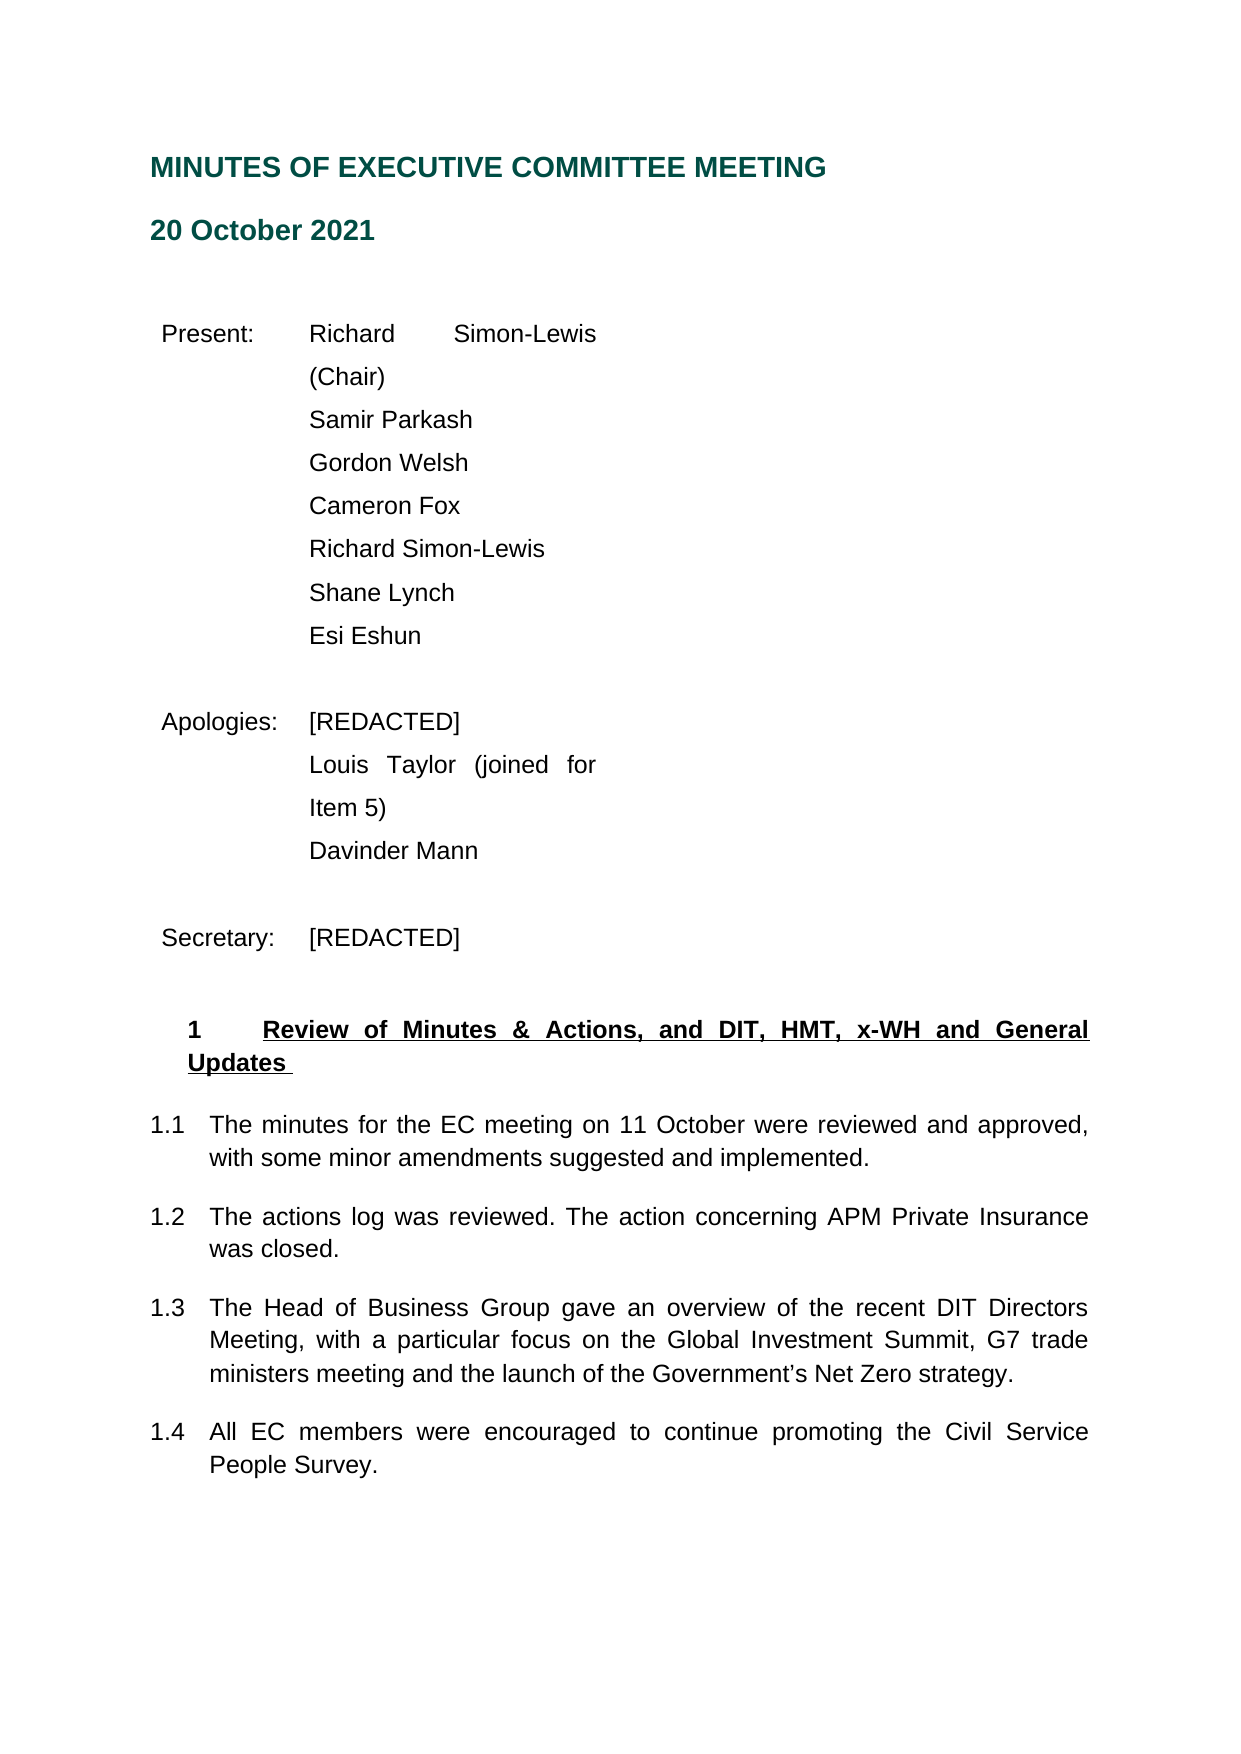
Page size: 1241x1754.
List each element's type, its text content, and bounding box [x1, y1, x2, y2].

subtitle MINUTES OF EXECUTIVE COMMITTEE MEETING [150, 150, 1090, 183]
subtitle 20 October 2021 [150, 213, 1090, 246]
list The minutes for the EC meeting on 11 October were reviewed and approved, with some minor amendments suggested and implemented. [150, 1110, 1090, 1172]
table_header Present: Apologies: Secretary: [150, 276, 298, 966]
table_header [755, 276, 1183, 966]
list All EC members were encouraged to continue promoting the Civil Service People Survey. [150, 1417, 1090, 1478]
table_header [608, 276, 755, 966]
list The actions log was reviewed. The action concerning APM Private Insurance was closed. [150, 1201, 1090, 1263]
table_header Richard Simon-Lewis (Chair) Samir Parkash Gordon Welsh Cameron Fox Richard Simon-Lewis Shane Lynch Esi Eshun [REDACTED] Louis Taylor (joined for Item 5) Davinder Mann [REDACTED] [298, 276, 608, 966]
list Review of Minutes & Actions, and DIT, HMT, x-WH and General Updates [187, 1015, 1090, 1077]
list The Head of Business Group gave an overview of the recent DIT Directors Meeting, with a particular focus on the Global Investment Summit, G7 trade ministers meeting and the launch of the Government’s Net Zero strategy. [150, 1292, 1090, 1387]
